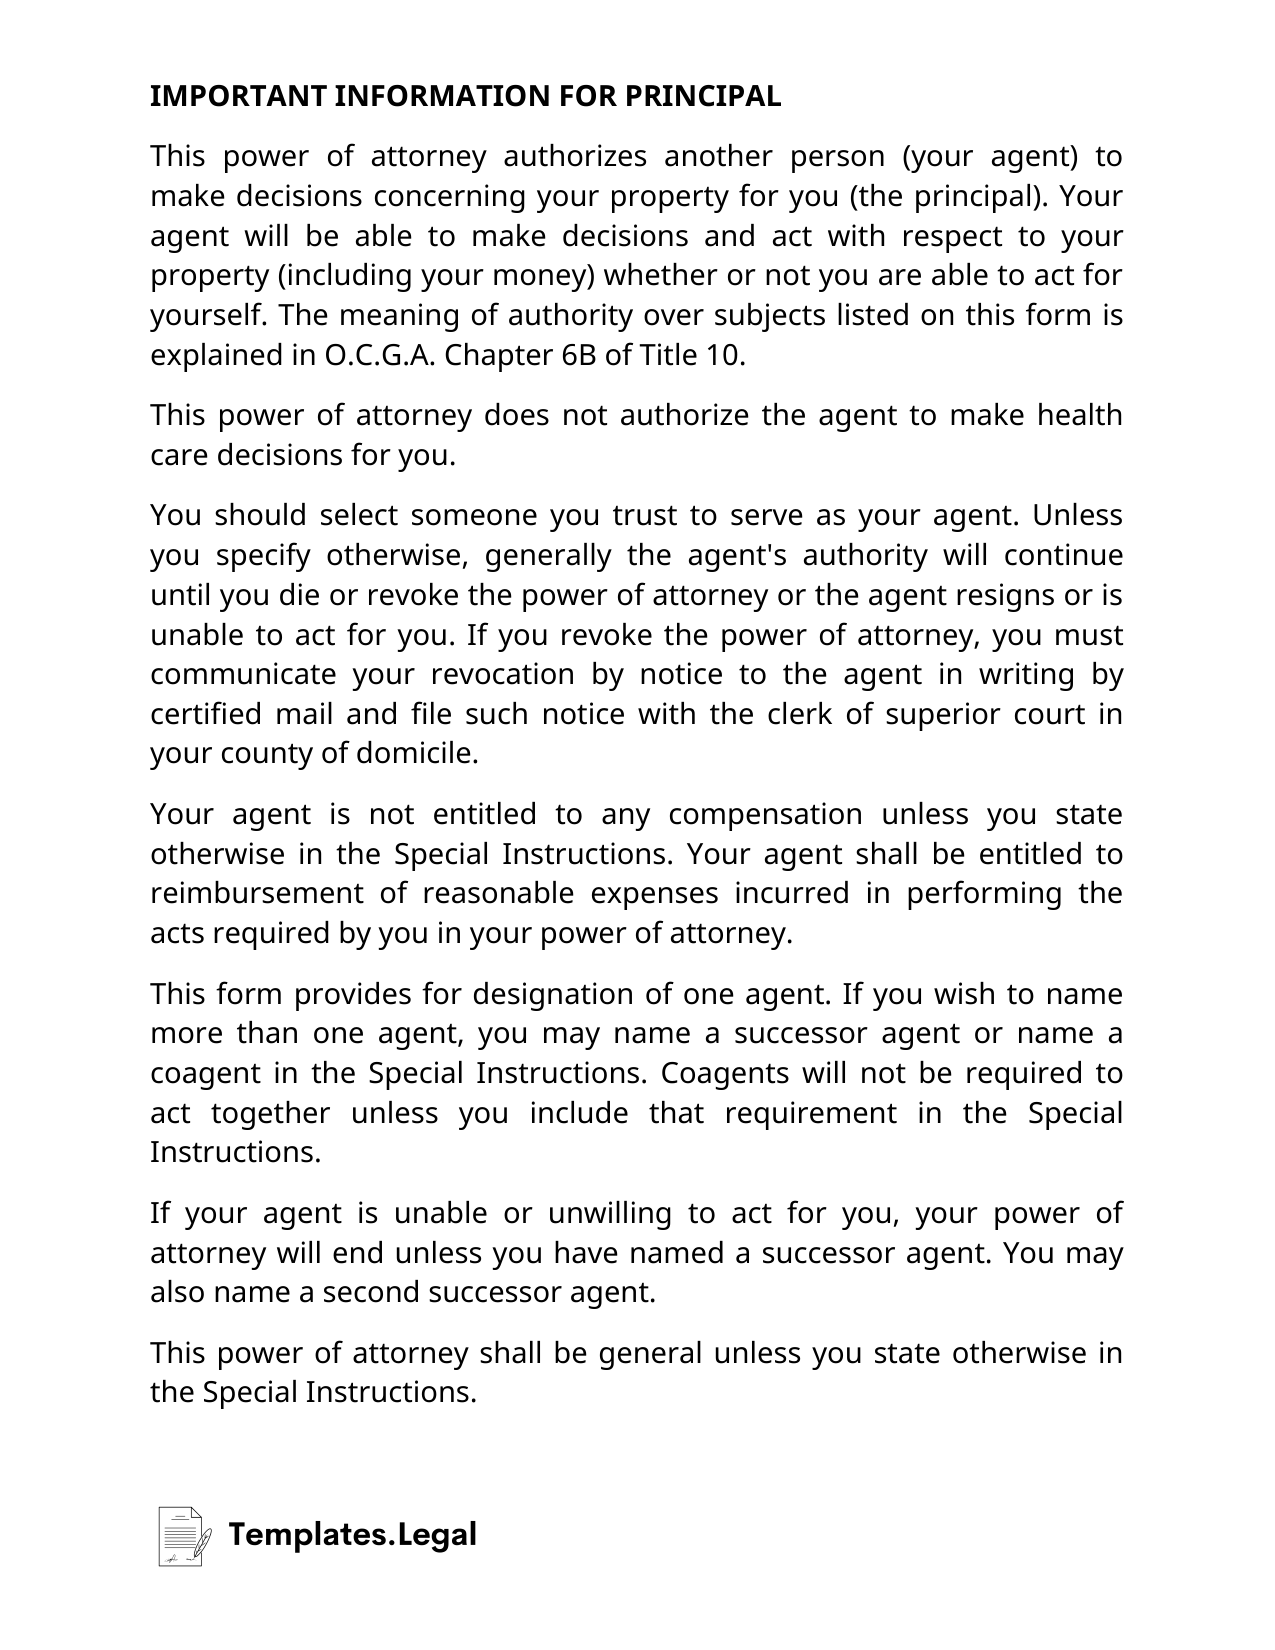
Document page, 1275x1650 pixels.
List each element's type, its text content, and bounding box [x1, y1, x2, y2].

text This power of attorney does not authorize the agent to make health care decisions for you. [150, 394, 1125, 474]
text This form provides for designation of one agent. If you wish to name more than one agent, you may name a successor agent or name a coagent in the Special Instructions. Coagents will not be required to act together unless you include that requirement in the Special Instructions. [150, 973, 1125, 1171]
text This power of attorney authorizes another person (your agent) to make decisions concerning your property for you (the principal). Your agent will be able to make decisions and act with respect to your property (including your money) whether or not you are able to act for yourself. The meaning of authority over subjects listed on this form is explained in O.C.G.A. Chapter 6B of Title 10. [150, 136, 1125, 374]
text You should select someone you trust to serve as your agent. Unless you specify otherwise, generally the agent's authority will continue until you die or revoke the power of attorney or the agent resigns or is unable to act for you. If you revoke the power of attorney, you must communicate your revocation by notice to the agent in writing by certified mail and file such notice with the clerk of superior court in your county of domicile. [150, 495, 1125, 772]
text IMPORTANT INFORMATION FOR PRINCIPAL [150, 75, 1125, 115]
text Your agent is not entitled to any compensation unless you state otherwise in the Special Instructions. Your agent shall be entitled to reimbursement of reasonable expenses incurred in performing the acts required by you in your power of attorney. [150, 793, 1125, 952]
text If your agent is unable or unwilling to act for you, your power of attorney will end unless you have named a successor agent. You may also name a second successor agent. [150, 1192, 1125, 1311]
text This power of attorney shall be general unless you state otherwise in the Special Instructions. [150, 1332, 1125, 1411]
